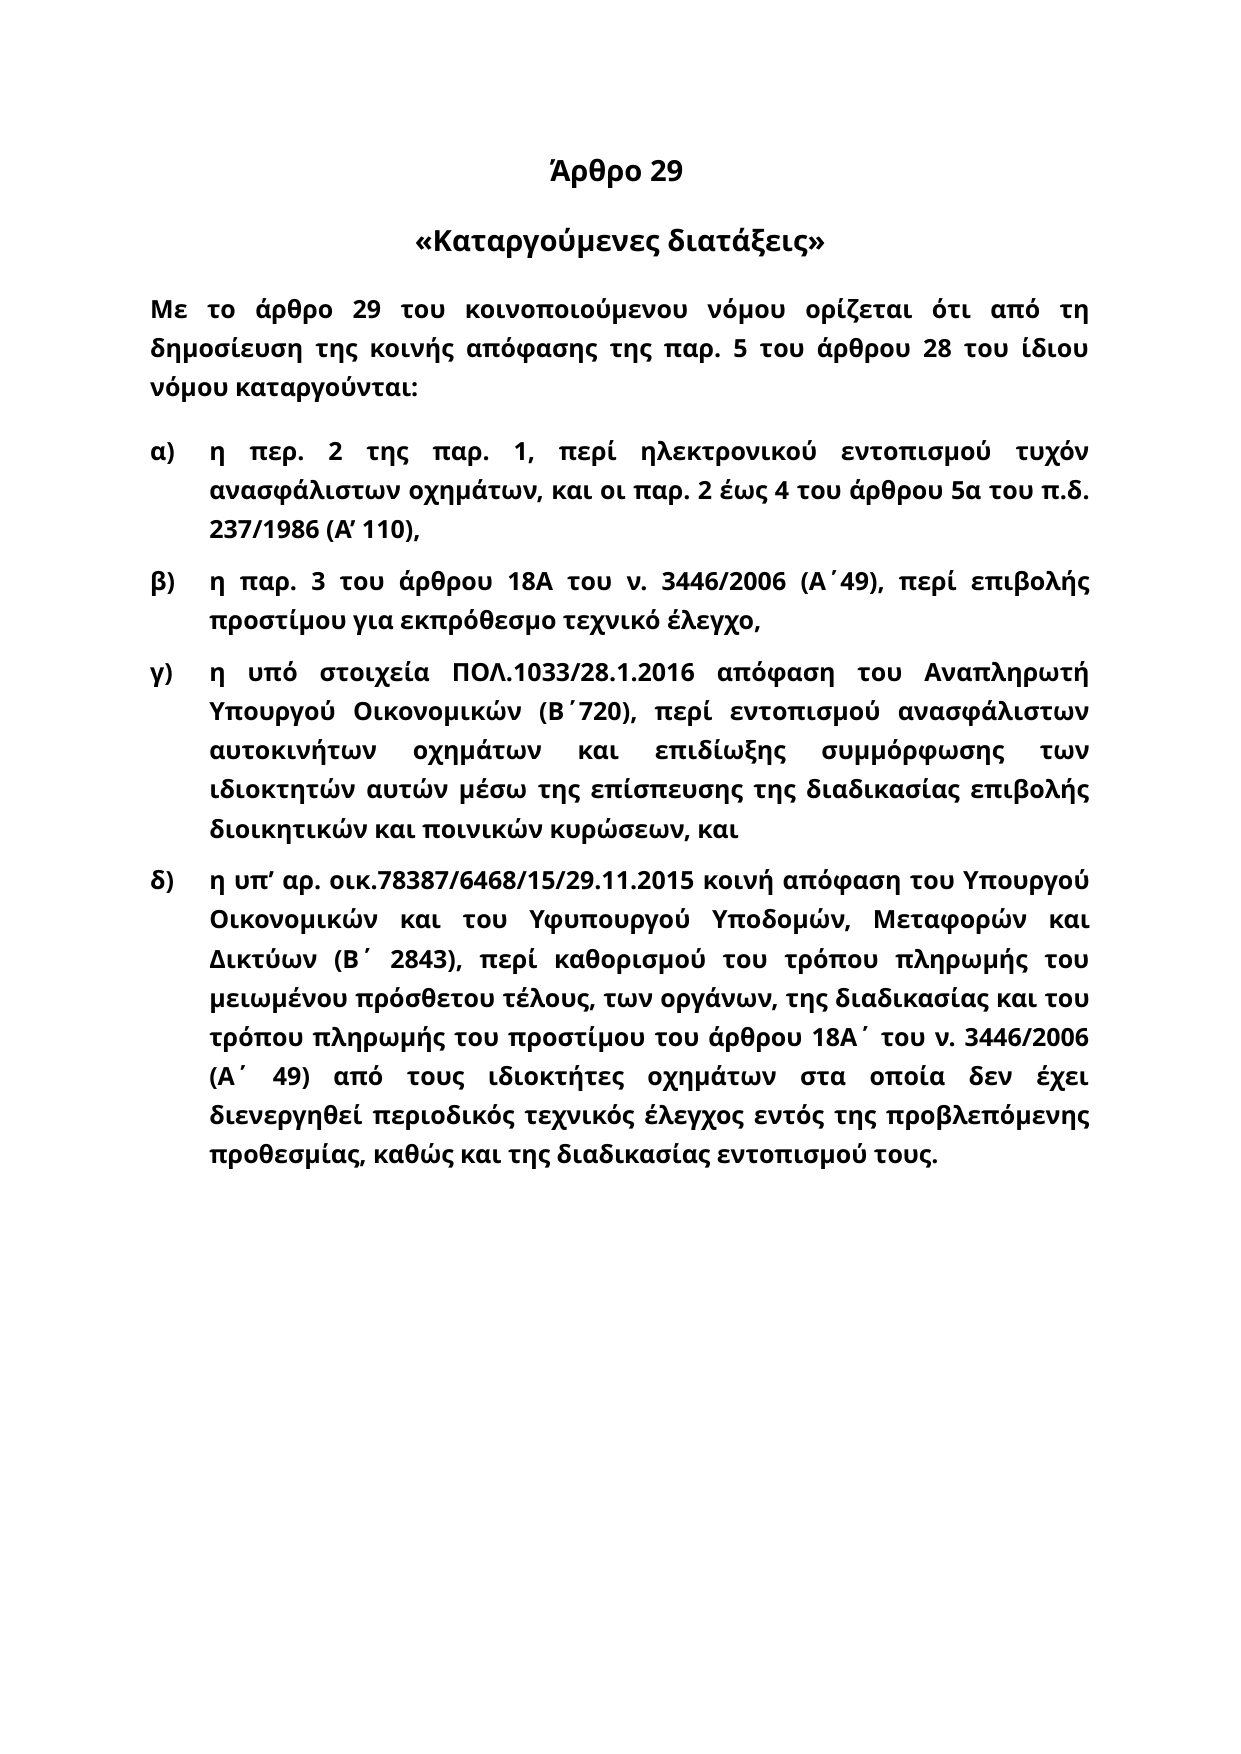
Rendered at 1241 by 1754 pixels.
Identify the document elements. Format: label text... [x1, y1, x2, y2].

text Με το άρθρο 29 του κοινοποιούμενου νόμου ορίζεται ότι από τη δημοσίευση της κοινής απόφασης της παρ. 5 του άρθρου 28 του ίδιου νόμου καταργούνται: [150, 291, 1090, 404]
list β) η παρ. 3 του άρθρου 18Α του ν. 3446/2006 (Α΄49), περί επιβολής προστίμου για εκπρόθεσμο τεχνικό έλεγχο, [150, 564, 1090, 637]
subtitle Άρθρο 29 [150, 150, 1090, 190]
list α) η περ. 2 της παρ. 1, περί ηλεκτρονικού εντοπισμού τυχόν ανασφάλιστων οχημάτων, και οι παρ. 2 έως 4 του άρθρου 5α του π.δ. 237/1986 (A’ 110), [150, 434, 1090, 546]
subtitle «Καταργούμενες διατάξεις» [150, 221, 1090, 260]
list δ) η υπ’ αρ. οικ.78387/6468/15/29.11.2015 κοινή απόφαση του Υπουργού Οικονομικών και του Υφυπουργού Υποδομών, Μεταφορών και Δικτύων (Β΄ 2843), περί καθορισμού του τρόπου πληρωμής του μειωμένου πρόσθετου τέλους, των οργάνων, της διαδικασίας και του τρόπου πληρωμής του προστίμου του άρθρου 18Α΄ του ν. 3446/2006 (Α΄ 49) από τους ιδιοκτήτες οχημάτων στα οποία δεν έχει διενεργηθεί περιοδικός τεχνικός έλεγχος εντός της προβλεπόμενης προθεσμίας, καθώς και της διαδικασίας εντοπισμού τους. [150, 863, 1090, 1171]
list γ) η υπό στοιχεία ΠΟΛ.1033/28.1.2016 απόφαση του Αναπληρωτή Υπουργού Οικονομικών (Β΄720), περί εντοπισμού ανασφάλιστων αυτοκινήτων οχημάτων και επιδίωξης συμμόρφωσης των ιδιοκτητών αυτών μέσω της επίσπευσης της διαδικασίας επιβολής διοικητικών και ποινικών κυρώσεων, και [150, 654, 1090, 845]
